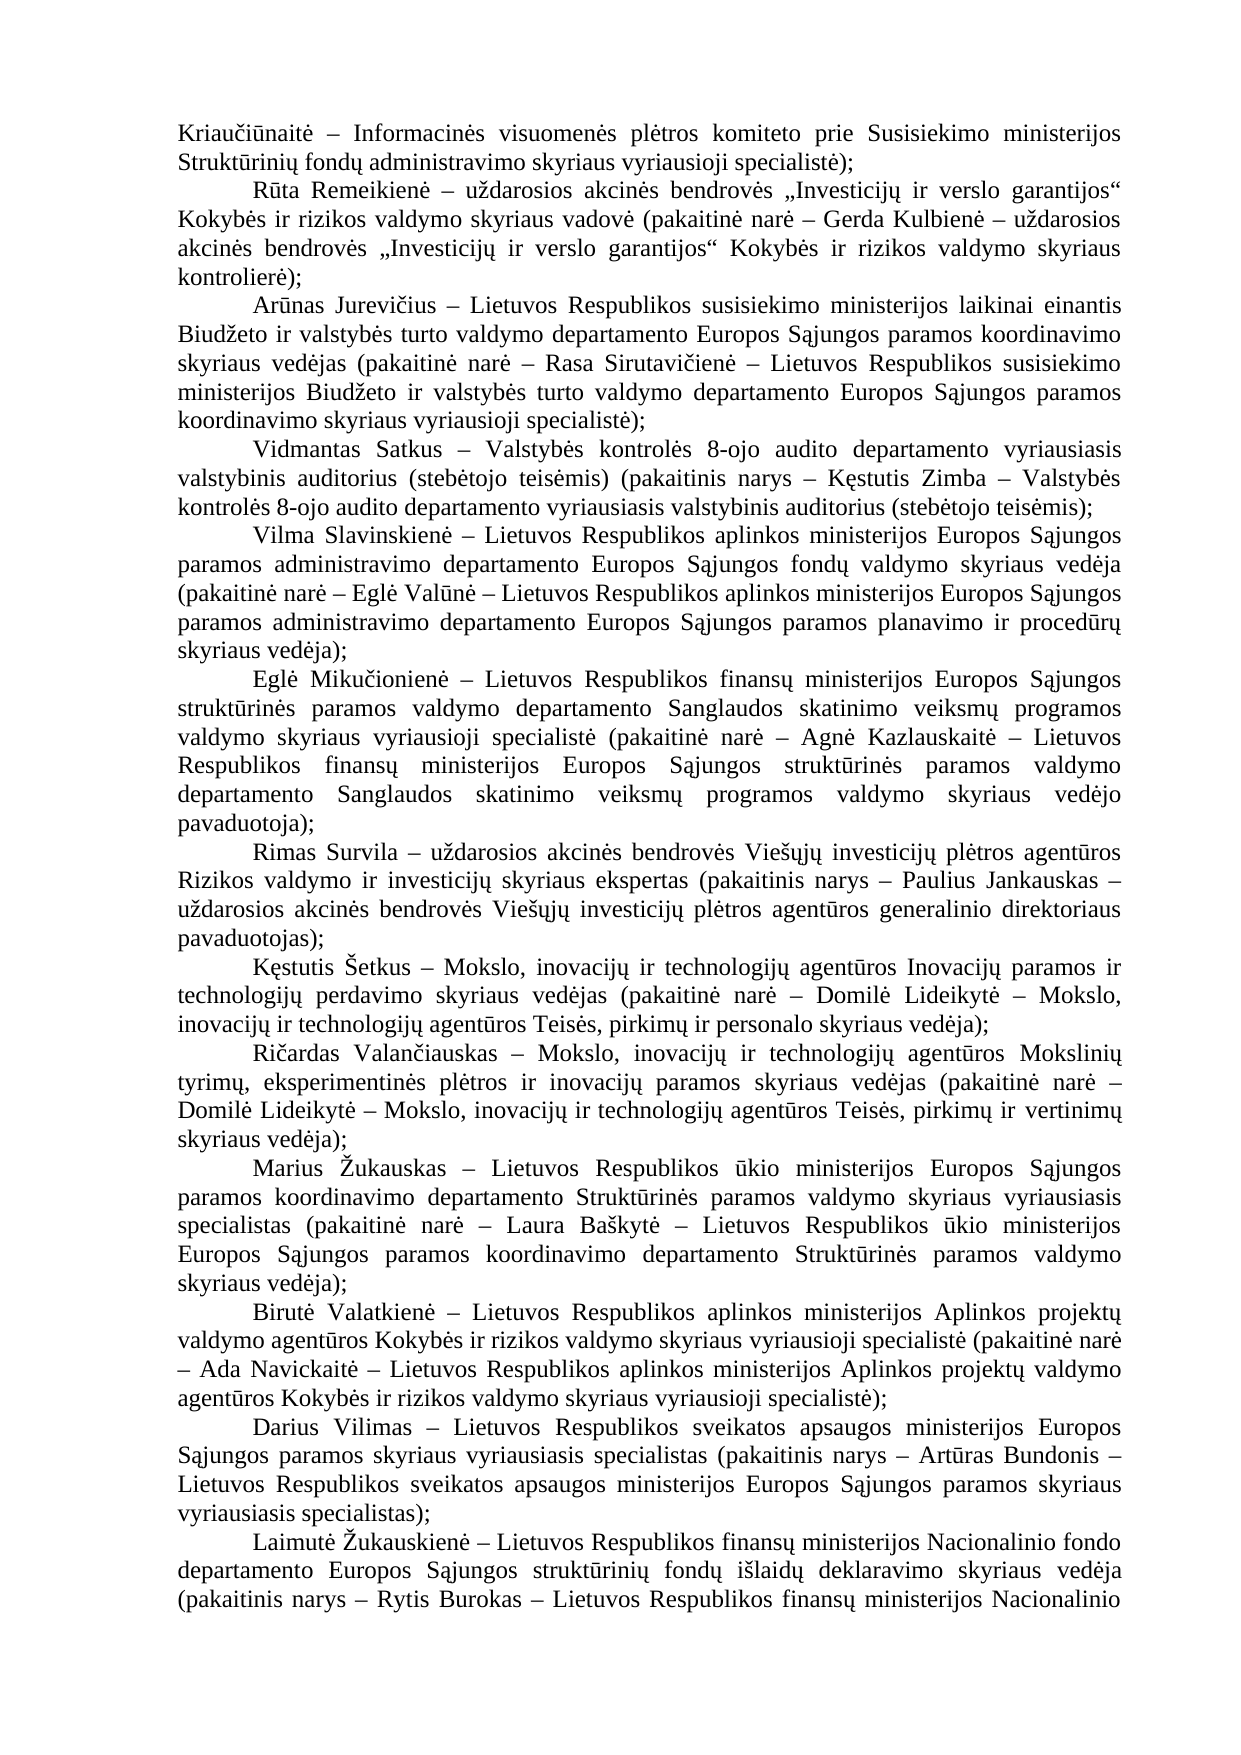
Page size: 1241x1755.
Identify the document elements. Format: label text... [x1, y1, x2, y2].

text Ričardas Valančiauskas – Mokslo, inovacijų ir technologijų agentūros Mokslinių tyrimų, eksperimentinės plėtros ir inovacijų paramos skyriaus vedėjas (pakaitinė narė – Domilė Lideikytė – Mokslo, inovacijų ir technologijų agentūros Teisės, pirkimų ir vertinimų skyriaus vedėja); [177, 1038, 1122, 1153]
text Birutė Valatkienė – Lietuvos Respublikos aplinkos ministerijos Aplinkos projektų valdymo agentūros Kokybės ir rizikos valdymo skyriaus vyriausioji specialistė (pakaitinė narė – Ada Navickaitė – Lietuvos Respublikos aplinkos ministerijos Aplinkos projektų valdymo agentūros Kokybės ir rizikos valdymo skyriaus vyriausioji specialistė); [177, 1297, 1122, 1412]
text Laimutė Žukauskienė – Lietuvos Respublikos finansų ministerijos Nacionalinio fondo departamento Europos Sąjungos struktūrinių fondų išlaidų deklaravimo skyriaus vedėja (pakaitinis narys – Rytis Burokas – Lietuvos Respublikos finansų ministerijos Nacionalinio [177, 1527, 1122, 1613]
text Arūnas Jurevičius – Lietuvos Respublikos susisiekimo ministerijos laikinai einantis Biudžeto ir valstybės turto valdymo departamento Europos Sąjungos paramos koordinavimo skyriaus vedėjas (pakaitinė narė – Rasa Sirutavičienė – Lietuvos Respublikos susisiekimo ministerijos Biudžeto ir valstybės turto valdymo departamento Europos Sąjungos paramos koordinavimo skyriaus vyriausioji specialistė); [177, 291, 1122, 434]
text Marius Žukauskas – Lietuvos Respublikos ūkio ministerijos Europos Sąjungos paramos koordinavimo departamento Struktūrinės paramos valdymo skyriaus vyriausiasis specialistas (pakaitinė narė – Laura Baškytė – Lietuvos Respublikos ūkio ministerijos Europos Sąjungos paramos koordinavimo departamento Struktūrinės paramos valdymo skyriaus vedėja); [177, 1153, 1122, 1297]
text Kęstutis Šetkus – Mokslo, inovacijų ir technologijų agentūros Inovacijų paramos ir technologijų perdavimo skyriaus vedėjas (pakaitinė narė – Domilė Lideikytė – Mokslo, inovacijų ir technologijų agentūros Teisės, pirkimų ir personalo skyriaus vedėja); [177, 952, 1122, 1038]
text Rūta Remeikienė – uždarosios akcinės bendrovės „Investicijų ir verslo garantijos“ Kokybės ir rizikos valdymo skyriaus vadovė (pakaitinė narė – Gerda Kulbienė – uždarosios akcinės bendrovės „Investicijų ir verslo garantijos“ Kokybės ir rizikos valdymo skyriaus kontrolierė); [177, 176, 1122, 291]
text Rimas Survila – uždarosios akcinės bendrovės Viešųjų investicijų plėtros agentūros Rizikos valdymo ir investicijų skyriaus ekspertas (pakaitinis narys – Paulius Jankauskas – uždarosios akcinės bendrovės Viešųjų investicijų plėtros agentūros generalinio direktoriaus pavaduotojas); [177, 837, 1122, 952]
text Eglė Mikučionienė – Lietuvos Respublikos finansų ministerijos Europos Sąjungos struktūrinės paramos valdymo departamento Sanglaudos skatinimo veiksmų programos valdymo skyriaus vyriausioji specialistė (pakaitinė narė – Agnė Kazlauskaitė – Lietuvos Respublikos finansų ministerijos Europos Sąjungos struktūrinės paramos valdymo departamento Sanglaudos skatinimo veiksmų programos valdymo skyriaus vedėjo pavaduotoja); [177, 664, 1122, 837]
text Darius Vilimas – Lietuvos Respublikos sveikatos apsaugos ministerijos Europos Sąjungos paramos skyriaus vyriausiasis specialistas (pakaitinis narys – Artūras Bundonis – Lietuvos Respublikos sveikatos apsaugos ministerijos Europos Sąjungos paramos skyriaus vyriausiasis specialistas); [177, 1412, 1122, 1527]
text Vilma Slavinskienė – Lietuvos Respublikos aplinkos ministerijos Europos Sąjungos paramos administravimo departamento Europos Sąjungos fondų valdymo skyriaus vedėja (pakaitinė narė – Eglė Valūnė – Lietuvos Respublikos aplinkos ministerijos Europos Sąjungos paramos administravimo departamento Europos Sąjungos paramos planavimo ir procedūrų skyriaus vedėja); [177, 521, 1122, 664]
text Kriaučiūnaitė – Informacinės visuomenės plėtros komiteto prie Susisiekimo ministerijos Struktūrinių fondų administravimo skyriaus vyriausioji specialistė); [177, 118, 1122, 176]
text Vidmantas Satkus – Valstybės kontrolės 8-ojo audito departamento vyriausiasis valstybinis auditorius (stebėtojo teisėmis) (pakaitinis narys – Kęstutis Zimba – Valstybės kontrolės 8-ojo audito departamento vyriausiasis valstybinis auditorius (stebėtojo teisėmis); [177, 434, 1122, 521]
